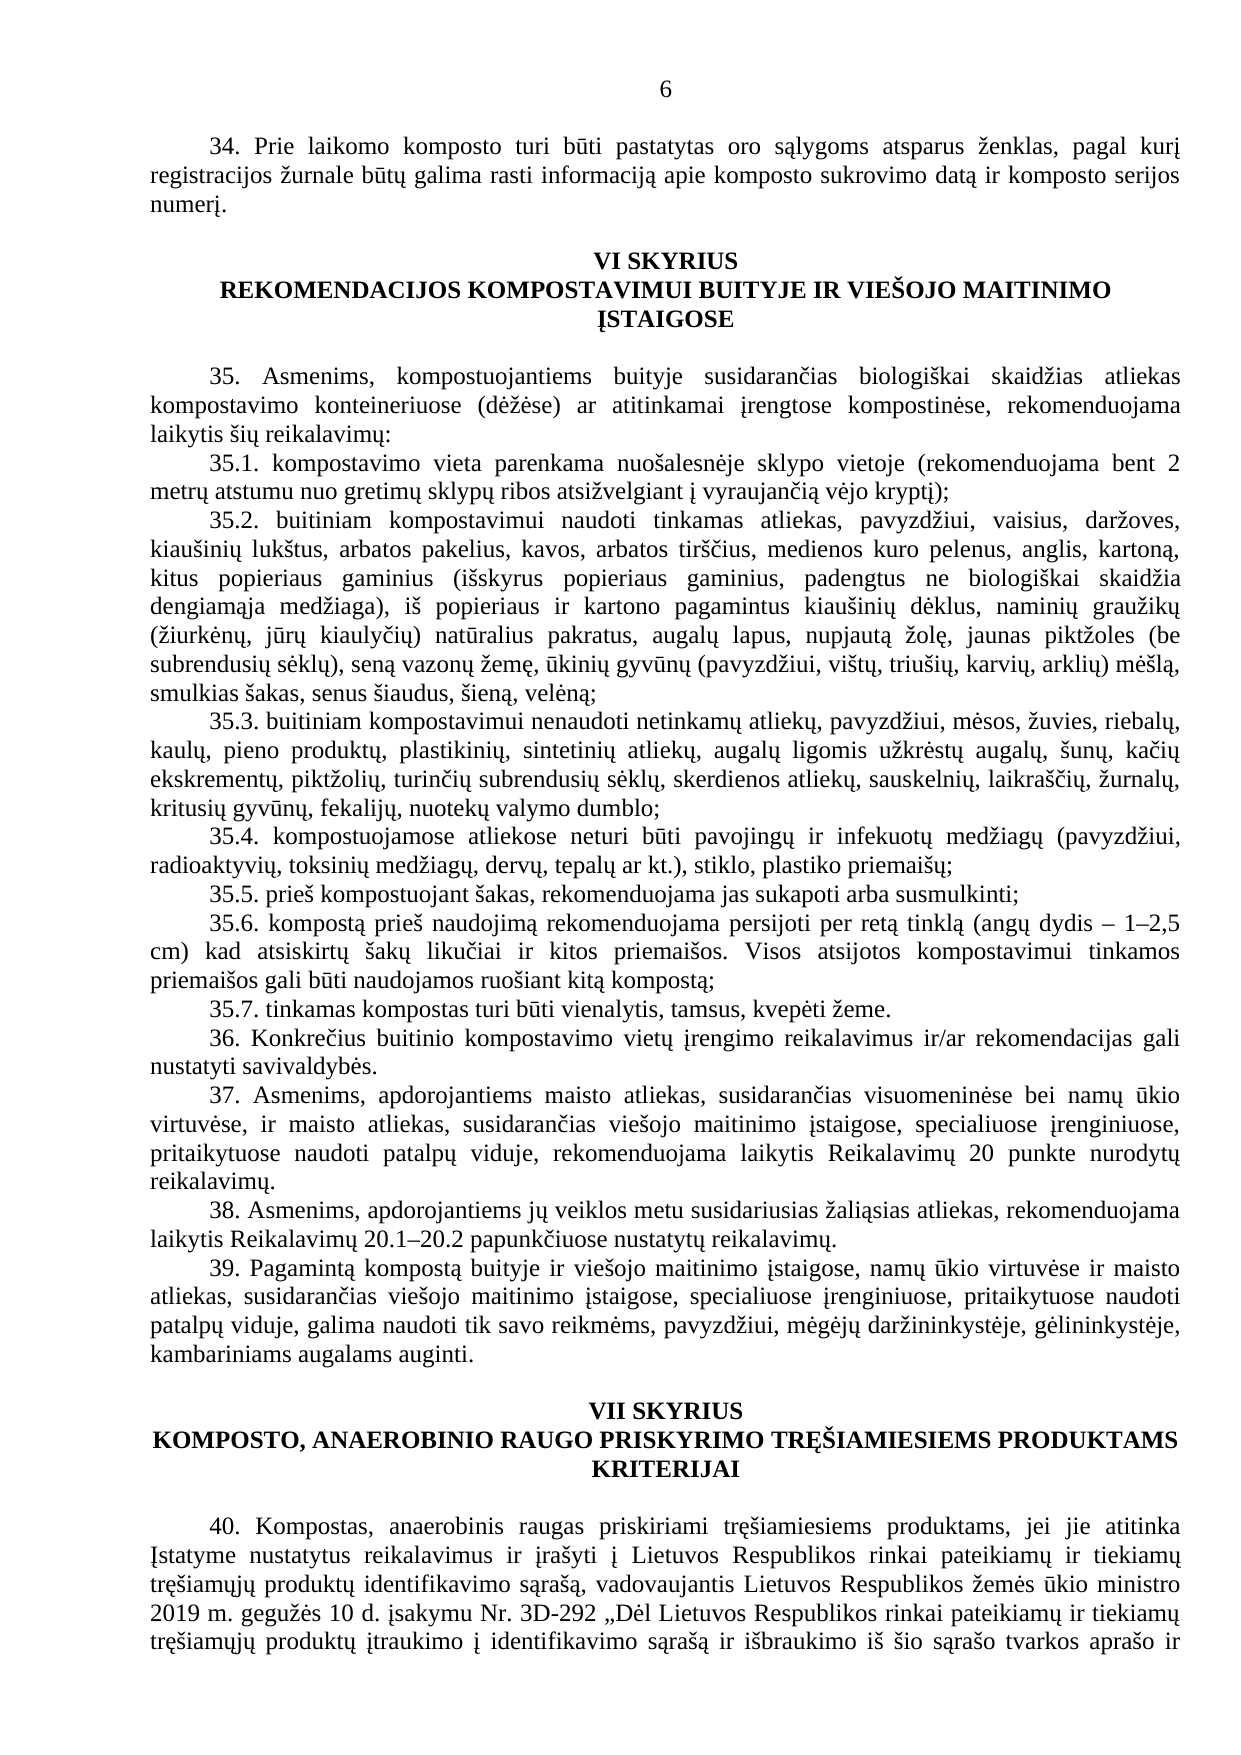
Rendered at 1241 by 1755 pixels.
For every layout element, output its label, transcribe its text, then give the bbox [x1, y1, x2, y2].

text 35.1. kompostavimo vieta parenkama nuošalesnėje sklypo vietoje (rekomenduojama bent 2 metrų atstumu nuo gretimų sklypų ribos atsižvelgiant į vyraujančią vėjo kryptį); [150, 448, 1181, 505]
text 35.7. tinkamas kompostas turi būti vienalytis, tamsus, kvepėti žeme. [150, 994, 1181, 1023]
text 35.5. prieš kompostuojant šakas, rekomenduojama jas sukapoti arba susmulkinti; [150, 879, 1181, 908]
text VI SKYRIUS [150, 246, 1181, 275]
text REKOMENDACIJOS KOMPOSTAVIMUI BUITYJE IR VIEŠOJO MAITINIMO ĮSTAIGOSE [150, 275, 1181, 333]
text 35.2. buitiniam kompostavimui naudoti tinkamas atliekas, pavyzdžiui, vaisius, daržoves, kiaušinių lukštus, arbatos pakelius, kavos, arbatos tirščius, medienos kuro pelenus, anglis, kartoną, kitus popieriaus gaminius (išskyrus popieriaus gaminius, padengtus ne biologiškai skaidžia dengiamąja medžiaga), iš popieriaus ir kartono pagamintus kiaušinių dėklus, naminių graužikų (žiurkėnų, jūrų kiaulyčių) natūralius pakratus, augalų lapus, nupjautą žolę, jaunas piktžoles (be subrendusių sėklų), seną vazonų žemę, ūkinių gyvūnų (pavyzdžiui, vištų, triušių, karvių, arklių) mėšlą, smulkias šakas, senus šiaudus, šieną, velėną; [150, 505, 1181, 706]
text KOMPOSTO, ANAEROBINIO RAUGO PRISKYRIMO TRĘŠIAMIESIEMS PRODUKTAMS KRITERIJAI [150, 1425, 1181, 1483]
text 38. Asmenims, apdorojantiems jų veiklos metu susidariusias žaliąsias atliekas, rekomenduojama laikytis Reikalavimų 20.1–20.2 papunkčiuose nustatytų reikalavimų. [150, 1195, 1181, 1253]
text 35. Asmenims, kompostuojantiems buityje susidarančias biologiškai skaidžias atliekas kompostavimo konteineriuose (dėžėse) ar atitinkamai įrengtose kompostinėse, rekomenduojama laikytis šių reikalavimų: [150, 361, 1181, 448]
text 39. Pagamintą kompostą buityje ir viešojo maitinimo įstaigose, namų ūkio virtuvėse ir maisto atliekas, susidarančias viešojo maitinimo įstaigose, specialiuose įrenginiuose, pritaikytuose naudoti patalpų viduje, galima naudoti tik savo reikmėms, pavyzdžiui, mėgėjų daržininkystėje, gėlininkystėje, kambariniams augalams auginti. [150, 1253, 1181, 1368]
text 36. Konkrečius buitinio kompostavimo vietų įrengimo reikalavimus ir/ar rekomendacijas gali nustatyti savivaldybės. [150, 1023, 1181, 1080]
text 37. Asmenims, apdorojantiems maisto atliekas, susidarančias visuomeninėse bei namų ūkio virtuvėse, ir maisto atliekas, susidarančias viešojo maitinimo įstaigose, specialiuose įrenginiuose, pritaikytuose naudoti patalpų viduje, rekomenduojama laikytis Reikalavimų 20 punkte nurodytų reikalavimų. [150, 1080, 1181, 1195]
text VII SKYRIUS [150, 1396, 1181, 1425]
text 35.3. buitiniam kompostavimui nenaudoti netinkamų atliekų, pavyzdžiui, mėsos, žuvies, riebalų, kaulų, pieno produktų, plastikinių, sintetinių atliekų, augalų ligomis užkrėstų augalų, šunų, kačių ekskrementų, piktžolių, turinčių subrendusių sėklų, skerdienos atliekų, sauskelnių, laikraščių, žurnalų, kritusių gyvūnų, fekalijų, nuotekų valymo dumblo; [150, 706, 1181, 821]
text 35.4. kompostuojamose atliekose neturi būti pavojingų ir infekuotų medžiagų (pavyzdžiui, radioaktyvių, toksinių medžiagų, dervų, tepalų ar kt.), stiklo, plastiko priemaišų; [150, 821, 1181, 879]
text 35.6. kompostą prieš naudojimą rekomenduojama persijoti per retą tinklą (angų dydis – 1–2,5 cm) kad atsiskirtų šakų likučiai ir kitos priemaišos. Visos atsijotos kompostavimui tinkamos priemaišos gali būti naudojamos ruošiant kitą kompostą; [150, 908, 1181, 994]
text 40. Kompostas, anaerobinis raugas priskiriami tręšiamiesiems produktams, jei jie atitinka Įstatyme nustatytus reikalavimus ir įrašyti į Lietuvos Respublikos rinkai pateikiamų ir tiekiamų tręšiamųjų produktų identifikavimo sąrašą, vadovaujantis Lietuvos Respublikos žemės ūkio ministro 2019 m. gegužės 10 d. įsakymu Nr. 3D-292 „Dėl Lietuvos Respublikos rinkai pateikiamų ir tiekiamų tręšiamųjų produktų įtraukimo į identifikavimo sąrašą ir išbraukimo iš šio sąrašo tvarkos aprašo ir [150, 1511, 1181, 1655]
text 34. Prie laikomo komposto turi būti pastatytas oro sąlygoms atsparus ženklas, pagal kurį registracijos žurnale būtų galima rasti informaciją apie komposto sukrovimo datą ir komposto serijos numerį. [150, 131, 1181, 218]
